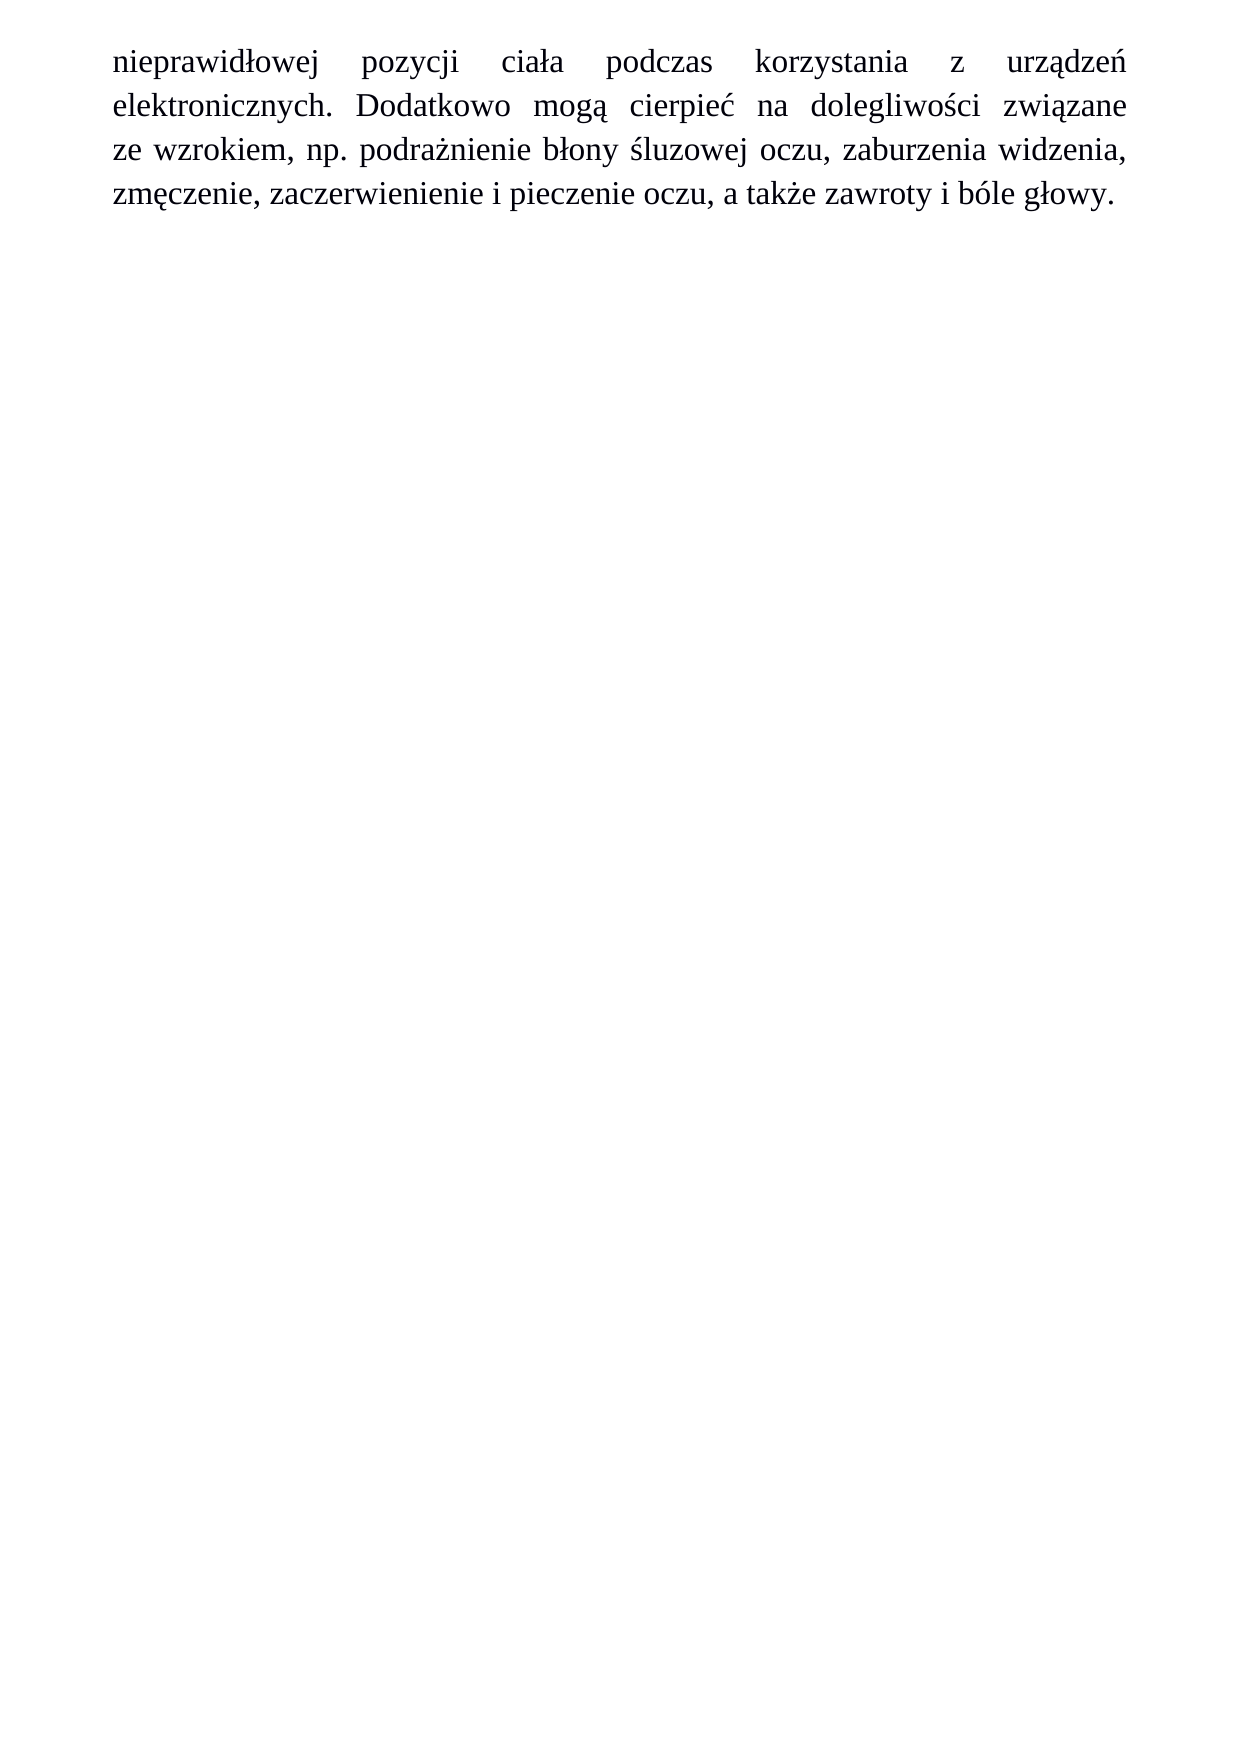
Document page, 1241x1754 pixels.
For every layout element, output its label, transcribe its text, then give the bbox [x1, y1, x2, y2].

text nieprawidłowej pozycji ciała podczas korzystania z urządzeń elektronicznych. Dodatkowo mogą cierpieć na dolegliwości związane ze wzrokiem, np. podrażnienie błony śluzowej oczu, zaburzenia widzenia, zmęczenie, zaczerwienienie i pieczenie oczu, a także zawroty i bóle głowy. [112, 41, 1128, 212]
